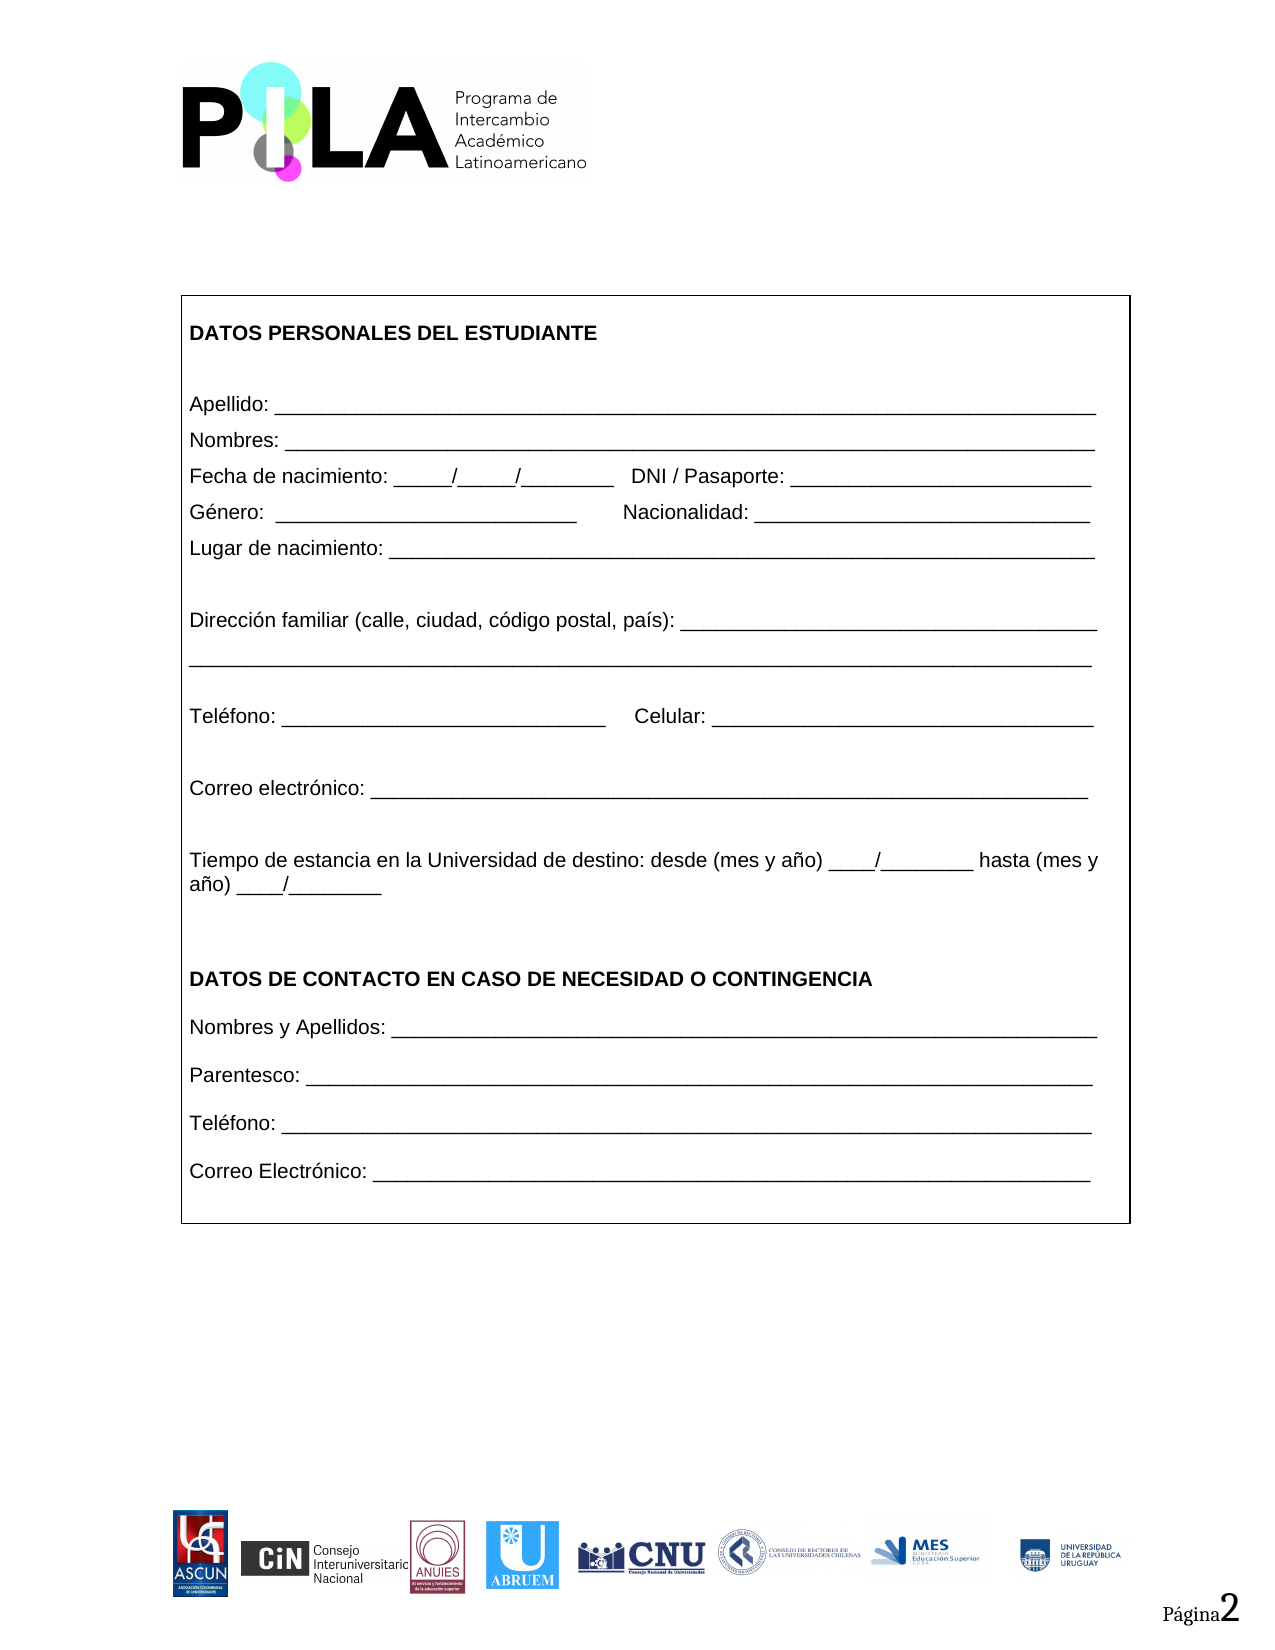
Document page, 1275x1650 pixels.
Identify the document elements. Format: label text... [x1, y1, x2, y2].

picture [711, 1517, 989, 1583]
picture [1009, 1528, 1132, 1582]
picture [241, 1518, 467, 1596]
picture [173, 1510, 228, 1597]
picture [182, 62, 586, 184]
table_header DATOS PERSONALES DEL ESTUDIANTE Apellido: _______________________________________________________________________ Nombres: ______________________________________________________________________ Fecha de nacimiento: _____/_____/________ DNI / Pasaporte: __________________________ Género: __________________________ Nacionalidad: _____________________________ Lugar de nacimiento: _____________________________________________________________ Dirección familiar (calle, ciudad, código postal, país): ____________________________________ ______________________________________________________________________________ Teléfono: ____________________________ Celular: _________________________________ Correo electrónico: ______________________________________________________________ Tiempo de estancia en la Universidad de destino: desde (mes y año) ____/________ hasta (mes y año) ____/________ DATOS DE CONTACTO EN CASO DE NECESIDAD O CONTINGENCIA Nombres y Apellidos: _____________________________________________________________ Parentesco: ____________________________________________________________________ Teléfono: ______________________________________________________________________ Correo Electrónico: ______________________________________________________________ [182, 296, 1129, 1223]
picture [573, 1516, 709, 1595]
picture [486, 1521, 559, 1589]
